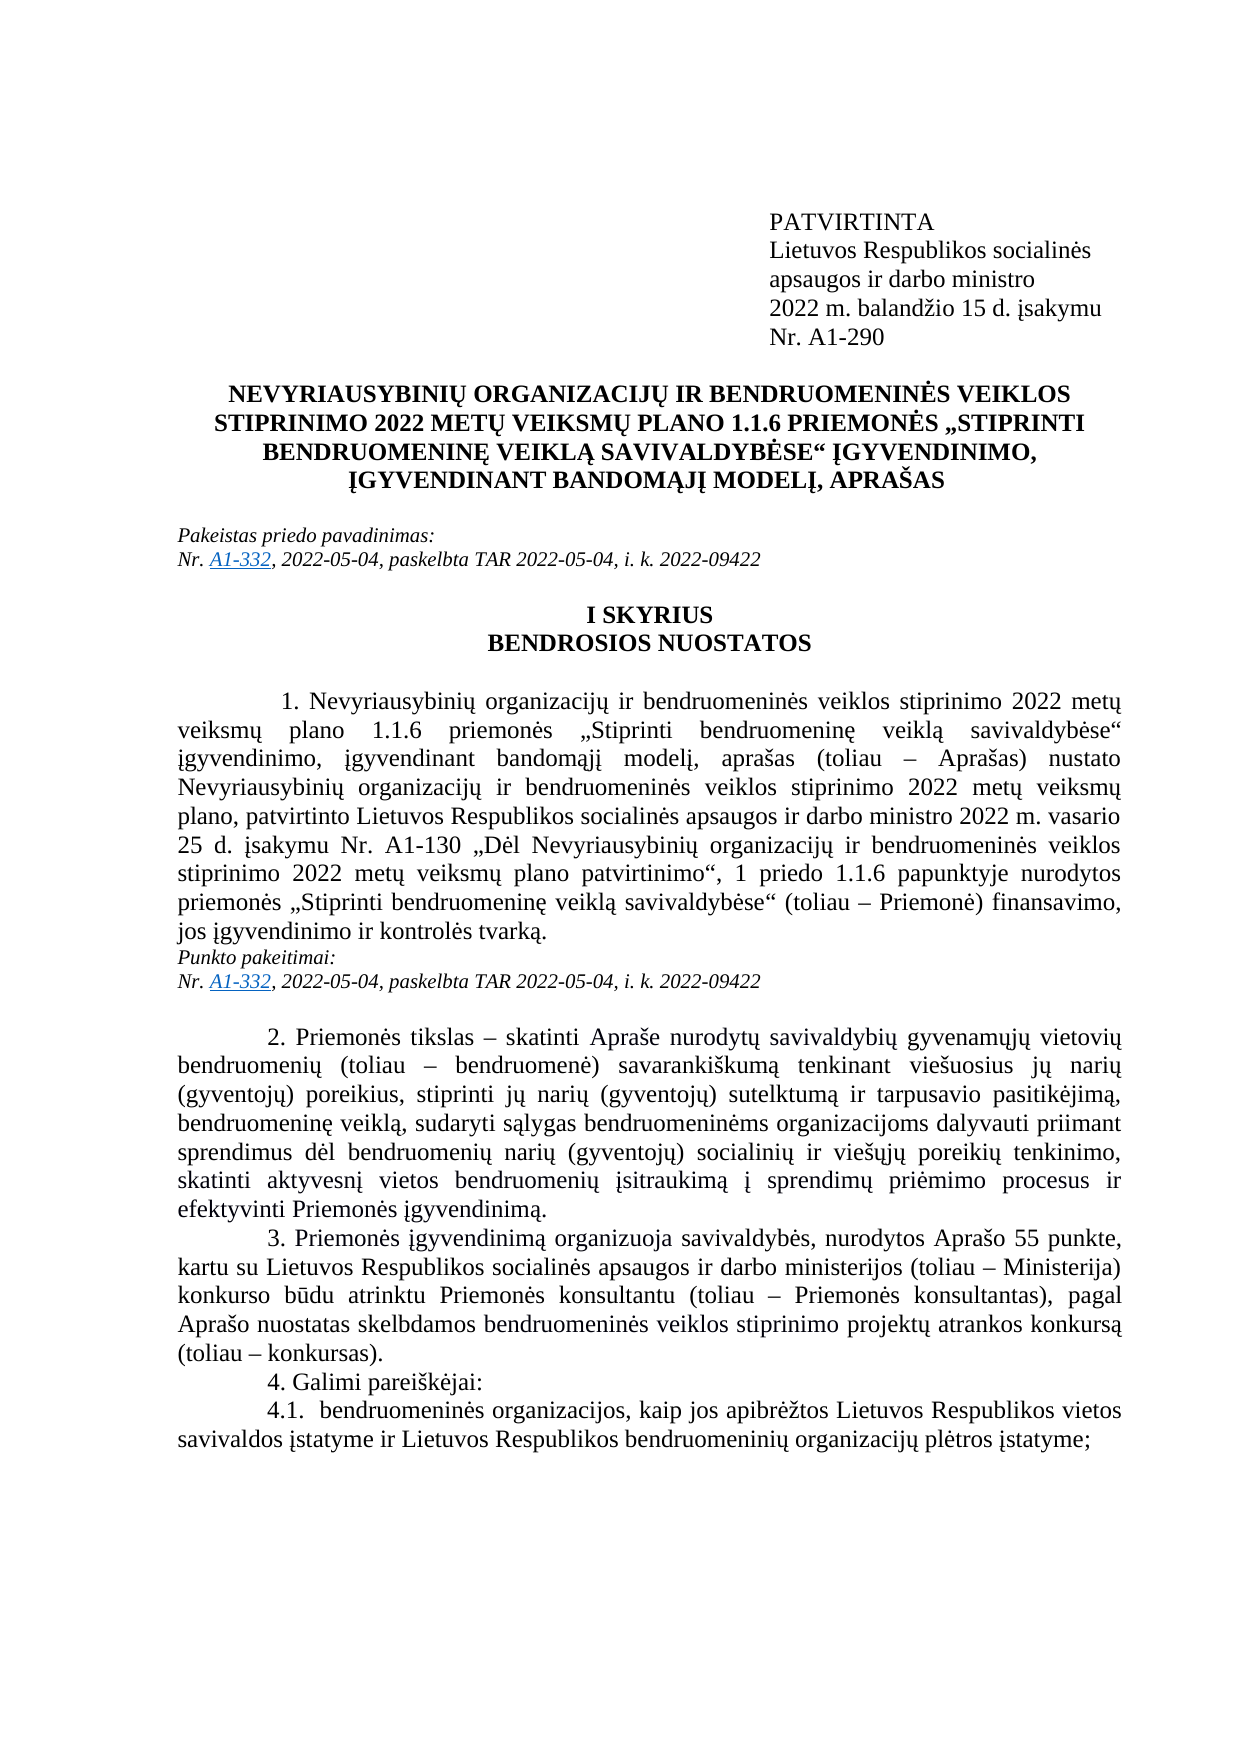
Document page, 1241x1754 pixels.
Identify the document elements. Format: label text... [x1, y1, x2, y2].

text PATVIRTINTA [768, 207, 1122, 235]
text Nr. A1-332, 2022-05-04, paskelbta TAR 2022-05-04, i. k. 2022-09422 [177, 969, 1122, 993]
text Pakeistas priedo pavadinimas: [177, 523, 1122, 547]
text Nr. A1-290 [768, 322, 1122, 350]
text 4.1. bendruomeninės organizacijos, kaip jos apibrėžtos Lietuvos Respublikos vietos savivaldos įstatyme ir Lietuvos Respublikos bendruomeninių organizacijų plėtros įstatyme; [177, 1395, 1122, 1453]
text apsaugos ir darbo ministro [768, 264, 1122, 293]
text 1. Nevyriausybinių organizacijų ir bendruomeninės veiklos stiprinimo 2022 metų veiksmų plano 1.1.6 priemonės „Stiprinti bendruomeninę veiklą savivaldybėse“ įgyvendinimo, įgyvendinant bandomąjį modelį, aprašas (toliau – Aprašas) nustato Nevyriausybinių organizacijų ir bendruomeninės veiklos stiprinimo 2022 metų veiksmų plano, patvirtinto Lietuvos Respublikos socialinės apsaugos ir darbo ministro 2022 m. vasario 25 d. įsakymu Nr. A1-130 „Dėl Nevyriausybinių organizacijų ir bendruomeninės veiklos stiprinimo 2022 metų veiksmų plano patvirtinimo“, 1 priedo 1.1.6 papunktyje nurodytos priemonės „Stiprinti bendruomeninę veiklą savivaldybėse“ (toliau – Priemonė) finansavimo, jos įgyvendinimo ir kontrolės tvarką. [177, 686, 1122, 945]
text 2. Priemonės tikslas – skatinti Apraše nurodytų savivaldybių gyvenamųjų vietovių bendruomenių (toliau – bendruomenė) savarankiškumą tenkinant viešuosius jų narių (gyventojų) poreikius, stiprinti jų narių (gyventojų) sutelktumą ir tarpusavio pasitikėjimą, bendruomeninę veiklą, sudaryti sąlygas bendruomeninėms organizacijoms dalyvauti priimant sprendimus dėl bendruomenių narių (gyventojų) socialinių ir viešųjų poreikių tenkinimo, skatinti aktyvesnį vietos bendruomenių įsitraukimą į sprendimų priėmimo procesus ir efektyvinti Priemonės įgyvendinimą. [177, 1022, 1122, 1223]
text BENDROSIOS NUOSTATOS [177, 628, 1122, 657]
text 3. Priemonės įgyvendinimą organizuoja savivaldybės, nurodytos Aprašo 55 punkte, kartu su Lietuvos Respublikos socialinės apsaugos ir darbo ministerijos (toliau – Ministerija) konkurso būdu atrinktu Priemonės konsultantu (toliau – Priemonės konsultantas), pagal Aprašo nuostatas skelbdamos bendruomeninės veiklos stiprinimo projektų atrankos konkursą (toliau – konkursas). [177, 1223, 1122, 1367]
text Lietuvos Respublikos socialinės [768, 235, 1122, 264]
text Punkto pakeitimai: [177, 945, 1122, 969]
text 2022 m. balandžio 15 d. įsakymu [768, 293, 1122, 322]
text 4. Galimi pareiškėjai: [177, 1367, 1122, 1395]
text I SKYRIUS [177, 600, 1122, 628]
text Nr. A1-332, 2022-05-04, paskelbta TAR 2022-05-04, i. k. 2022-09422 [177, 547, 1122, 571]
text NEVYRIAUSYBINIŲ ORGANIZACIJŲ IR BENDRUOMENINĖS VEIKLOS STIPRINIMO 2022 METŲ VEIKSMŲ PLANO 1.1.6 PRIEMONĖS „STIPRINTI BENDRUOMENINĘ VEIKLĄ SAVIVALDYBĖSE“ ĮGYVENDINIMO, ĮGYVENDINANT BANDOMĄJĮ MODELĮ, APRAŠAS [177, 379, 1122, 494]
